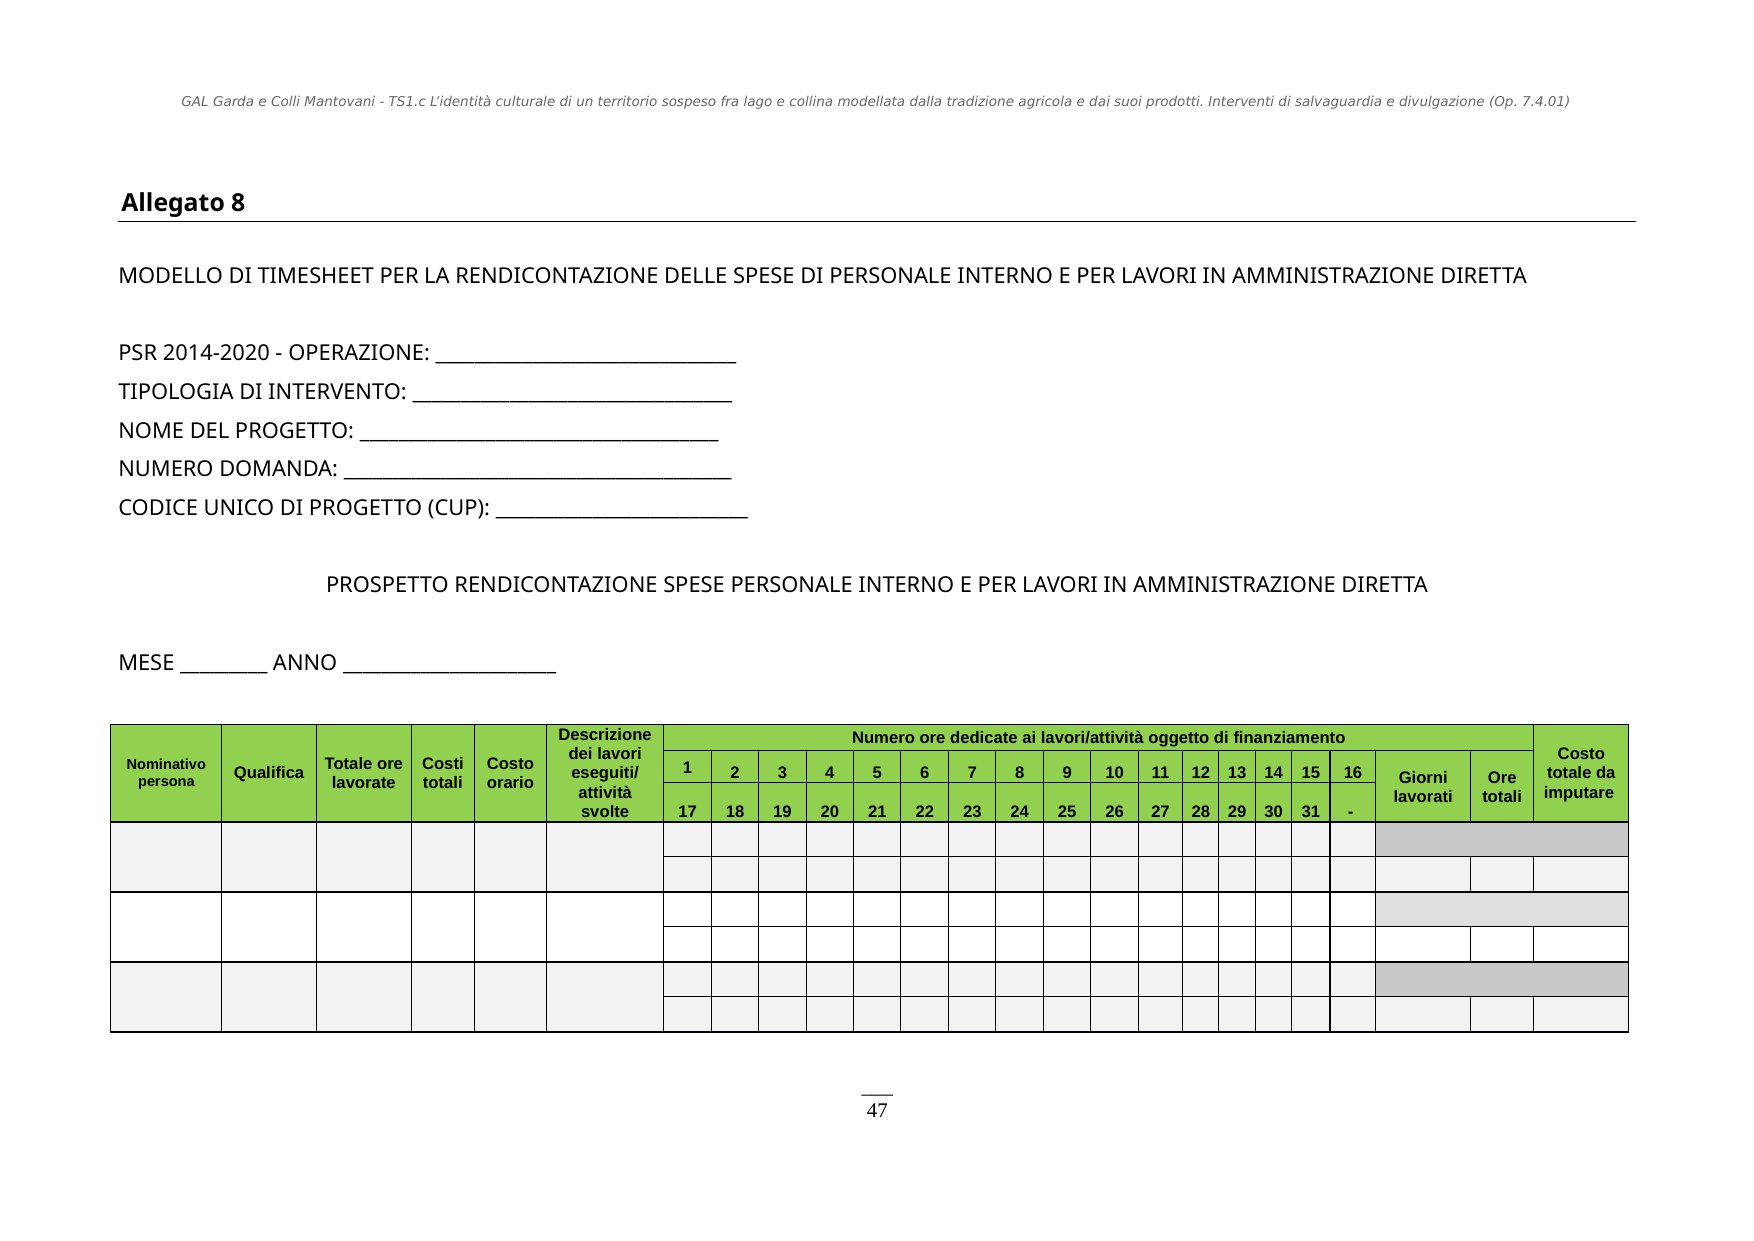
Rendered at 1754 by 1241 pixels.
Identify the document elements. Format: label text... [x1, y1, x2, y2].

table_cell [1331, 823, 1375, 856]
table_cell [1534, 857, 1628, 891]
table_cell [1376, 857, 1470, 891]
table_cell [807, 893, 853, 926]
table_cell [712, 857, 758, 891]
table_cell [222, 893, 316, 961]
table_cell 16 [1331, 751, 1375, 782]
table_cell [547, 893, 663, 961]
table_cell [1139, 927, 1182, 961]
table_cell [1331, 963, 1375, 996]
table_cell [1256, 857, 1291, 891]
table_cell [759, 823, 806, 856]
table_header Costo orario [475, 725, 546, 821]
table_cell [1534, 927, 1628, 961]
table_cell [1044, 823, 1090, 856]
table_cell [1471, 927, 1533, 961]
table_cell 4 [807, 751, 853, 782]
table_cell [1292, 857, 1329, 891]
table_cell 22 [901, 783, 948, 821]
table_header Qualifica [222, 725, 316, 821]
table_cell [1256, 893, 1291, 926]
table_cell Giorni lavorati [1376, 751, 1470, 821]
table_cell [807, 823, 853, 856]
table_cell [807, 927, 853, 961]
table_cell [759, 997, 806, 1031]
table_cell [1044, 963, 1090, 996]
table_cell 14 [1256, 751, 1291, 782]
table_cell [712, 893, 758, 926]
table_cell [996, 893, 1043, 926]
table_cell [412, 823, 474, 891]
table_cell [854, 997, 900, 1031]
table_cell [1292, 927, 1329, 961]
table_cell [712, 997, 758, 1031]
table_cell [1091, 963, 1138, 996]
table_cell 6 [901, 751, 948, 782]
table_cell [949, 927, 995, 961]
table_cell [1471, 857, 1533, 891]
table_cell [1256, 997, 1291, 1031]
table_cell 27 [1139, 783, 1182, 821]
table_cell [475, 823, 546, 891]
table_cell [1044, 857, 1090, 891]
table_cell [475, 963, 546, 1031]
table_cell [547, 823, 663, 891]
table_cell [1219, 893, 1255, 926]
table_cell [901, 997, 948, 1031]
table_cell 31 [1292, 783, 1329, 821]
table_cell 2 [712, 751, 758, 782]
table_cell [664, 997, 711, 1031]
table_header Costo totale da imputare [1534, 725, 1628, 821]
text NOME DEL PROGETTO: _____________________________________ [118, 415, 1636, 444]
table_cell [759, 927, 806, 961]
table_cell [1376, 823, 1628, 856]
table_cell [949, 997, 995, 1031]
table_cell [712, 823, 758, 856]
table_cell [664, 893, 711, 926]
table_cell 5 [854, 751, 900, 782]
table_cell [1183, 963, 1218, 996]
table_cell [1534, 997, 1628, 1031]
table_cell 29 [1219, 783, 1255, 821]
table_cell [807, 963, 853, 996]
table_cell [1183, 997, 1218, 1031]
table_cell [475, 893, 546, 961]
table_cell 3 [759, 751, 806, 782]
table_cell [1183, 823, 1218, 856]
table_cell [1376, 893, 1628, 926]
table_cell [664, 963, 711, 996]
table_cell 13 [1219, 751, 1255, 782]
table_cell [1376, 963, 1628, 996]
table_cell [111, 963, 221, 1031]
table_cell [317, 823, 411, 891]
subtitle Allegato 8 [118, 182, 1636, 221]
table_cell [901, 857, 948, 891]
table_cell [1331, 927, 1375, 961]
table_cell [412, 893, 474, 961]
table_cell [111, 823, 221, 891]
table_cell 28 [1183, 783, 1218, 821]
table_cell [1256, 963, 1291, 996]
table_cell [807, 997, 853, 1031]
table_cell 20 [807, 783, 853, 821]
table_cell [854, 963, 900, 996]
table_cell [1091, 857, 1138, 891]
table_cell 7 [949, 751, 995, 782]
table_cell [1044, 893, 1090, 926]
table_cell [1376, 927, 1470, 961]
table_cell [759, 857, 806, 891]
table_cell [1091, 997, 1138, 1031]
table_cell [1183, 893, 1218, 926]
text CODICE UNICO DI PROGETTO (CUP): __________________________ [118, 492, 1636, 522]
table_cell [1471, 997, 1533, 1031]
table_cell [901, 963, 948, 996]
table_cell [949, 893, 995, 926]
table_cell [759, 963, 806, 996]
table_cell - [1331, 783, 1375, 821]
table_cell 1 [664, 751, 711, 782]
table_cell [1219, 963, 1255, 996]
table_cell [1091, 823, 1138, 856]
table_cell 9 [1044, 751, 1090, 782]
table_cell [412, 963, 474, 1031]
table_cell 11 [1139, 751, 1182, 782]
table_cell 30 [1256, 783, 1291, 821]
table_cell [1331, 997, 1375, 1031]
table_cell [664, 857, 711, 891]
table_cell [1219, 823, 1255, 856]
table_cell [854, 857, 900, 891]
table_cell 10 [1091, 751, 1138, 782]
table_cell [807, 857, 853, 891]
table_cell [1376, 997, 1470, 1031]
table_cell [1292, 823, 1329, 856]
table_cell [1219, 857, 1255, 891]
table_cell 17 [664, 783, 711, 821]
table_cell [1331, 857, 1375, 891]
table_cell [1292, 893, 1329, 926]
text MESE _________ ANNO ______________________ [118, 647, 1636, 676]
table_cell [854, 927, 900, 961]
table_cell [1292, 963, 1329, 996]
table_cell [222, 823, 316, 891]
table_cell [1256, 823, 1291, 856]
text TIPOLOGIA DI INTERVENTO: _________________________________ [118, 376, 1636, 406]
table_cell 23 [949, 783, 995, 821]
table_cell 24 [996, 783, 1043, 821]
table_header Descrizione dei lavori eseguiti/ attività svolte [547, 725, 663, 821]
table_cell [759, 893, 806, 926]
table_cell [1139, 997, 1182, 1031]
text NUMERO DOMANDA: ________________________________________ [118, 453, 1636, 483]
table_cell [901, 893, 948, 926]
table_cell [1139, 823, 1182, 856]
table_cell [1044, 997, 1090, 1031]
table_cell [1183, 927, 1218, 961]
table_header Costi totali [412, 725, 474, 821]
table_cell 12 [1183, 751, 1218, 782]
table_cell [1183, 857, 1218, 891]
table_cell [996, 857, 1043, 891]
table_cell [854, 893, 900, 926]
table_cell [111, 893, 221, 961]
table_cell [1219, 997, 1255, 1031]
table_cell [1331, 893, 1375, 926]
table_cell [949, 857, 995, 891]
table_cell [1091, 893, 1138, 926]
table_cell [317, 893, 411, 961]
table_cell 18 [712, 783, 758, 821]
table_cell [901, 823, 948, 856]
table_cell [317, 963, 411, 1031]
text MODELLO DI TIMESHEET PER LA RENDICONTAZIONE DELLE SPESE DI PERSONALE INTERNO E PER LAVORI IN AMMINISTRAZIONE DIRETTA [118, 260, 1636, 290]
table_cell [712, 963, 758, 996]
table_cell Ore totali [1471, 751, 1533, 821]
table_cell [664, 823, 711, 856]
table_cell [1256, 927, 1291, 961]
table_cell [1219, 927, 1255, 961]
table_header Numero ore dedicate ai lavori/attività oggetto di finanziamento [664, 725, 1533, 750]
table_cell [222, 963, 316, 1031]
table_cell [1139, 857, 1182, 891]
text PROSPETTO RENDICONTAZIONE SPESE PERSONALE INTERNO E PER LAVORI IN AMMINISTRAZIONE DIRETTA [118, 569, 1636, 599]
table_cell 26 [1091, 783, 1138, 821]
table_cell [1044, 927, 1090, 961]
table_header Nominativo persona [111, 725, 221, 821]
table_cell [996, 927, 1043, 961]
table_cell [664, 927, 711, 961]
text PSR 2014-2020 - OPERAZIONE: _______________________________ [118, 337, 1636, 367]
table_cell [712, 927, 758, 961]
table_cell [854, 823, 900, 856]
table_cell 21 [854, 783, 900, 821]
table_cell 15 [1292, 751, 1329, 782]
table_cell 25 [1044, 783, 1090, 821]
table_cell [949, 963, 995, 996]
table_cell [949, 823, 995, 856]
table_header Totale ore lavorate [317, 725, 411, 821]
table_cell [996, 997, 1043, 1031]
table_cell [1139, 963, 1182, 996]
table_cell [547, 963, 663, 1031]
table_cell [1139, 893, 1182, 926]
table_cell [1292, 997, 1329, 1031]
table_cell [996, 823, 1043, 856]
table_cell [901, 927, 948, 961]
table_cell 8 [996, 751, 1043, 782]
table_cell [1091, 927, 1138, 961]
table_cell [996, 963, 1043, 996]
table_cell 19 [759, 783, 806, 821]
